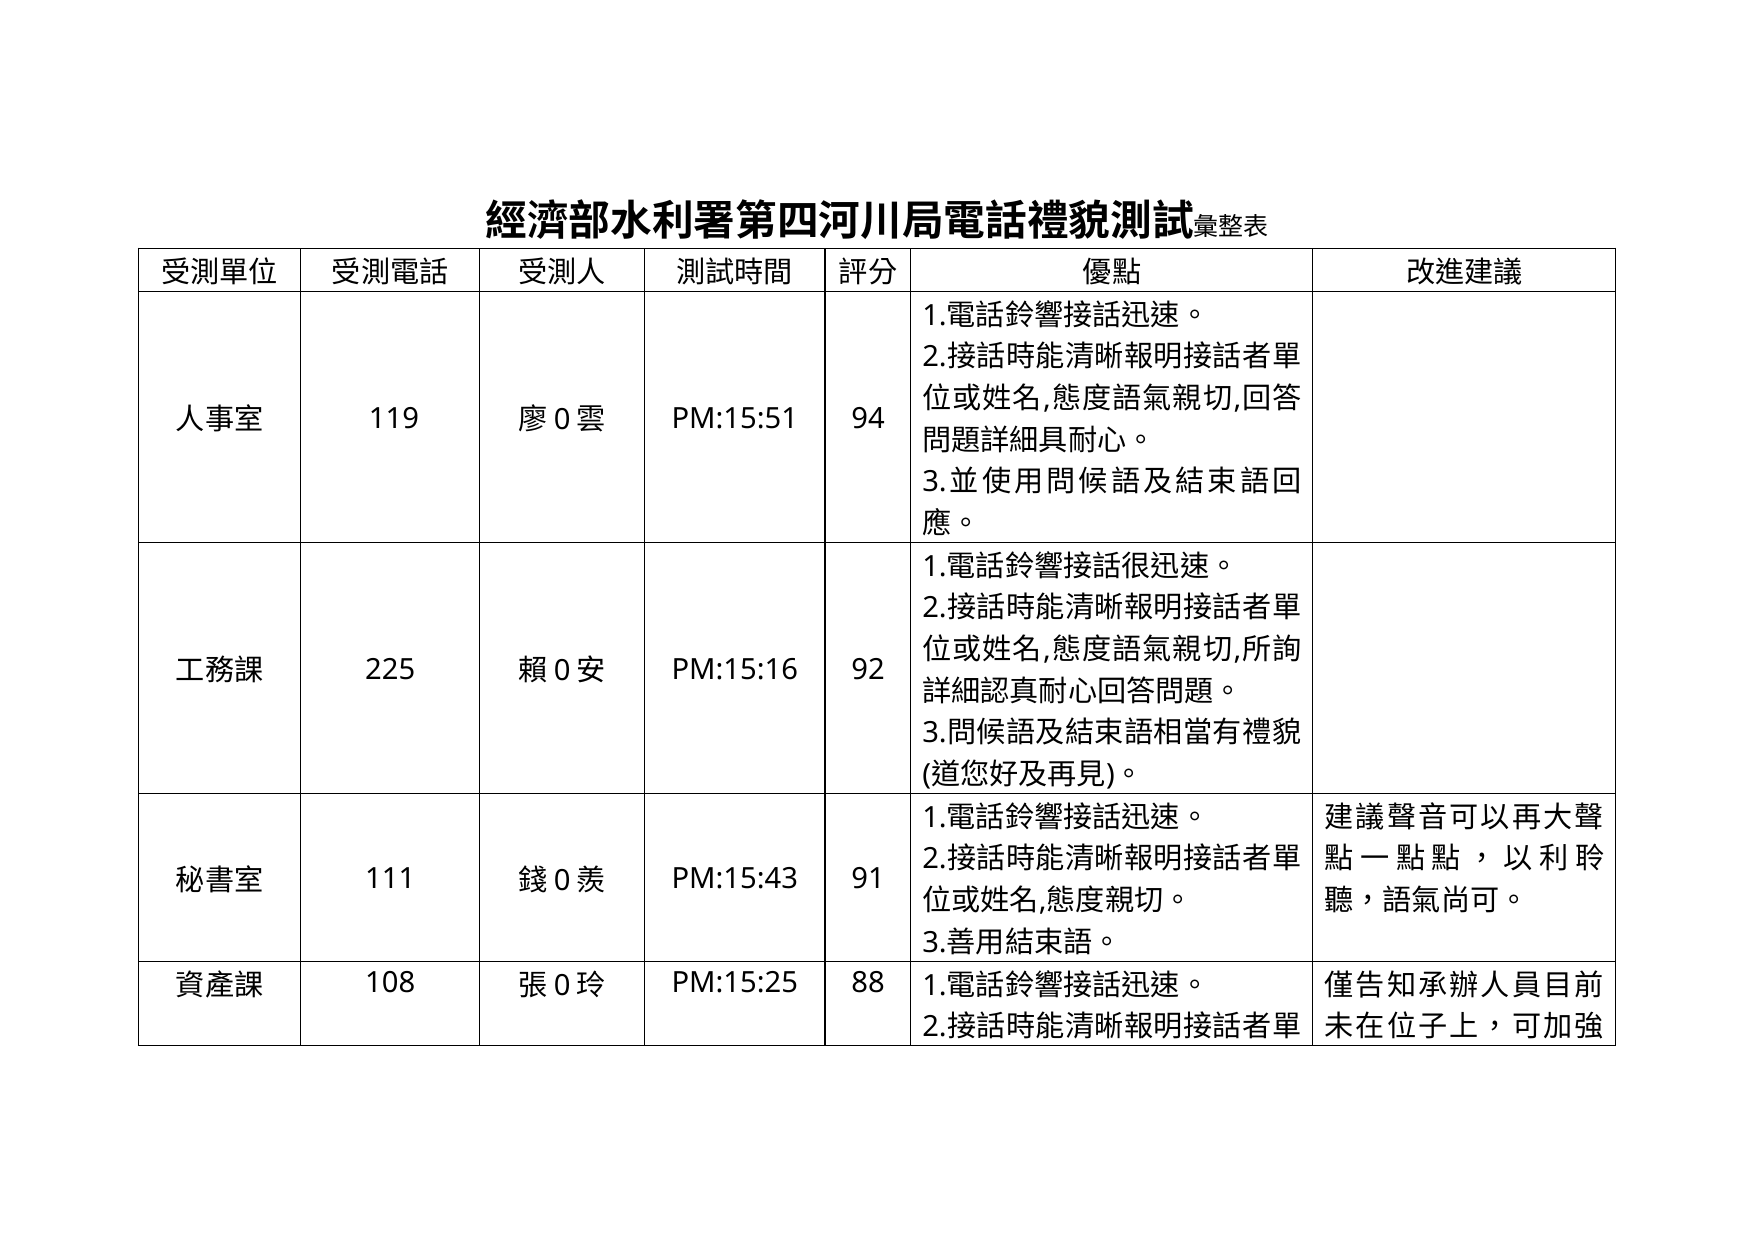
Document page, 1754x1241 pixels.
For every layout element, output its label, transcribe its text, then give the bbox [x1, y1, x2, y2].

table_header 改進建議 [1313, 249, 1615, 291]
table_cell 錢0羨 [480, 794, 644, 961]
table_cell PM:15:25 [645, 962, 824, 1045]
table_header 受測電話 [301, 249, 479, 291]
table_cell PM:15:43 [645, 794, 824, 961]
table_cell 111 [301, 794, 479, 961]
table_cell 賴0安 [480, 543, 644, 793]
table_cell 僅告知承辦人員目前未在位子上，可加強 [1313, 962, 1615, 1045]
table_header 受測單位 [139, 249, 300, 291]
table_cell 119 [301, 292, 479, 542]
table_cell 92 [826, 543, 910, 793]
table_cell 廖0雲 [480, 292, 644, 542]
table_cell 94 [826, 292, 910, 542]
table_header 評分 [826, 249, 910, 291]
table_cell 秘書室 [139, 794, 300, 961]
table_cell 資產課 [139, 962, 300, 1045]
table_cell 人事室 [139, 292, 300, 542]
table_cell 張0玲 [480, 962, 644, 1045]
table_cell 1.電話鈴響接話迅速。 2.接話時能清晰報明接話者單位或姓名,態度語氣親切,回答問題詳細具耐心。 3.並使用問候語及結束語回應。 [911, 292, 1312, 542]
table_cell 建議聲音可以再大聲點一點點，以利聆聽，語氣尚可。 [1313, 794, 1615, 961]
table_cell [1313, 292, 1615, 542]
table_cell 108 [301, 962, 479, 1045]
table_header 測試時間 [645, 249, 824, 291]
table_cell PM:15:51 [645, 292, 824, 542]
table_cell 1.電話鈴響接話迅速。 2.接話時能清晰報明接話者單位或姓名,態度親切。 3.善用結束語。 [911, 794, 1312, 961]
table_cell 工務課 [139, 543, 300, 793]
table_header 優點 [911, 249, 1312, 291]
table_cell 88 [826, 962, 910, 1045]
table_cell [1313, 543, 1615, 793]
table_header 受測人 [480, 249, 644, 291]
text 經濟部水利署第四河川局電話禮貌測試彙整表 [150, 187, 1604, 247]
table_cell 225 [301, 543, 479, 793]
table_cell 1.電話鈴響接話很迅速。 2.接話時能清晰報明接話者單位或姓名,態度語氣親切,所詢詳細認真耐心回答問題。 3.問候語及結束語相當有禮貌(道您好及再見)。 [911, 543, 1312, 793]
table_cell 1.電話鈴響接話迅速。 2.接話時能清晰報明接話者單 [911, 962, 1312, 1045]
table_cell 91 [826, 794, 910, 961]
table_cell PM:15:16 [645, 543, 824, 793]
